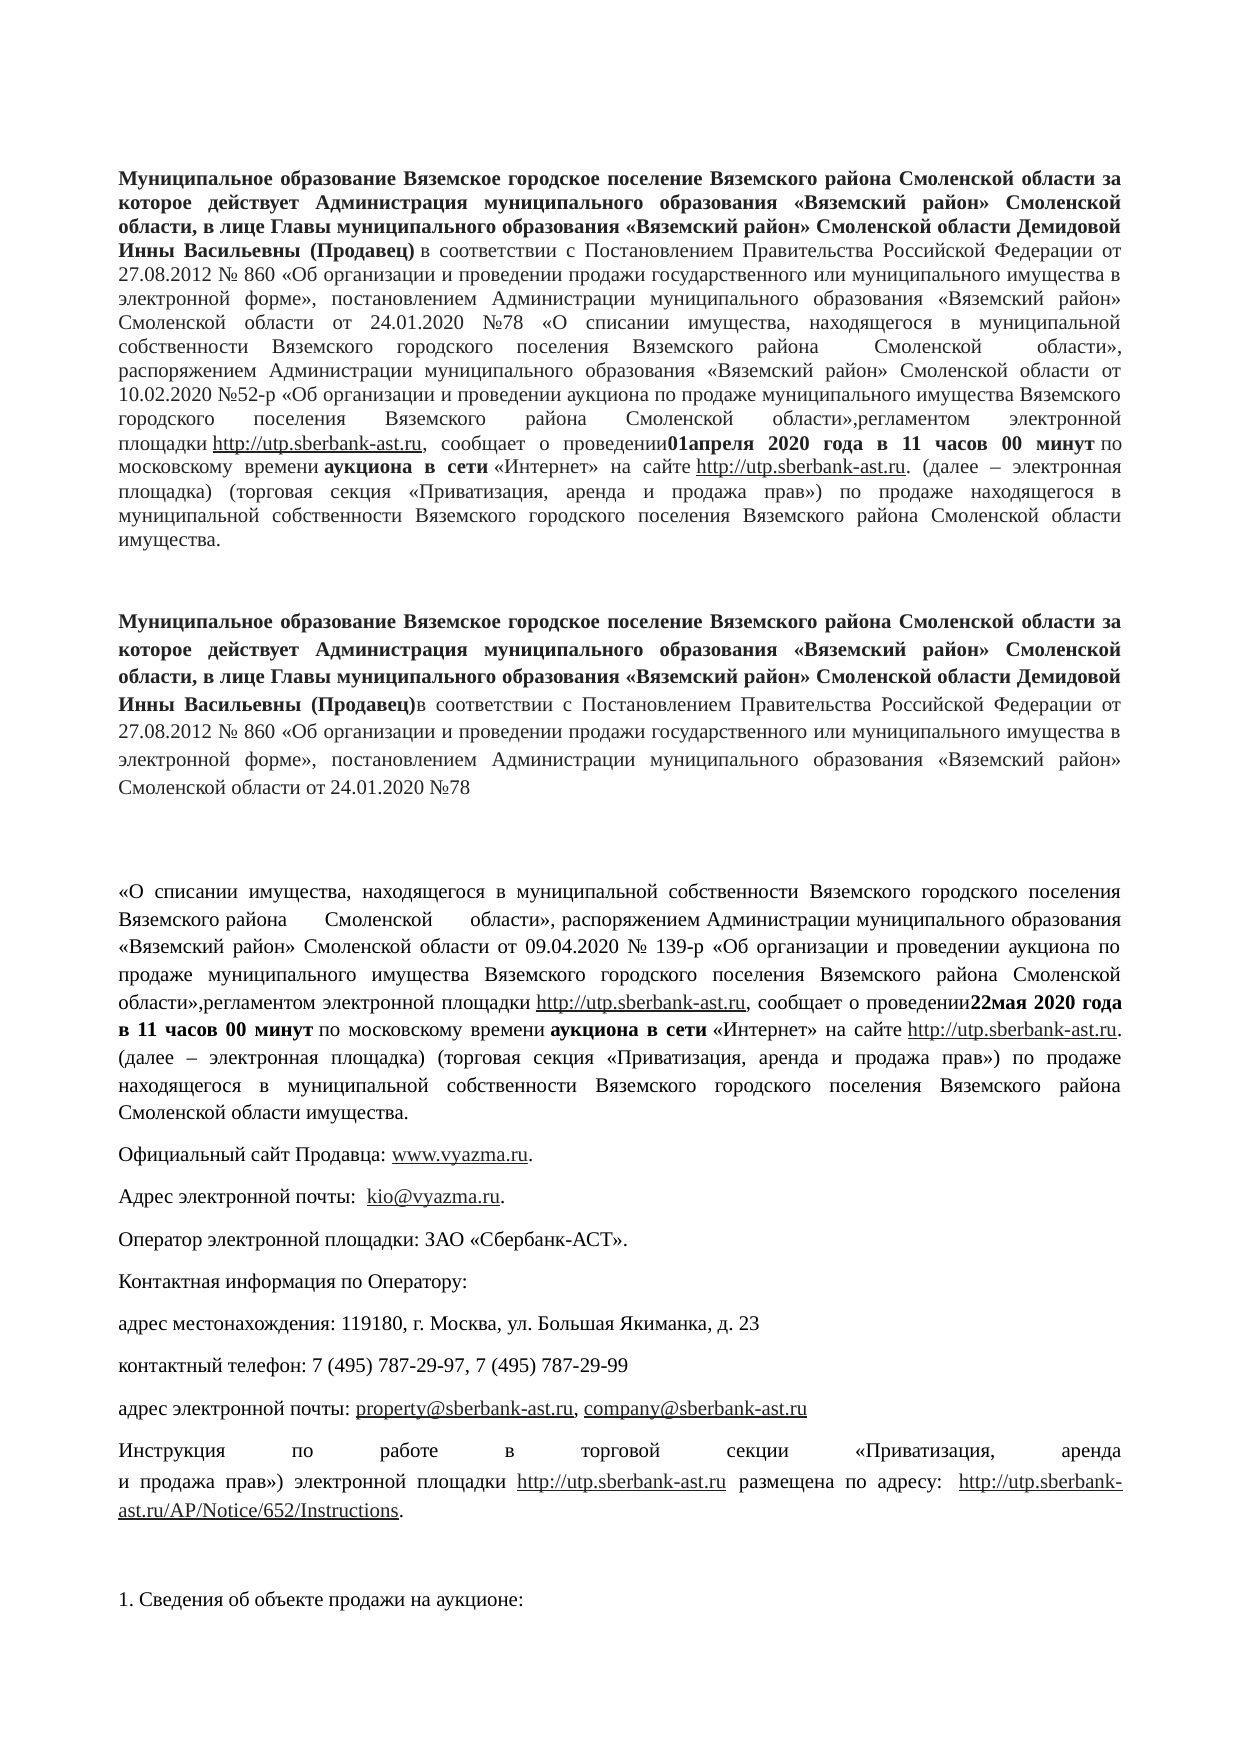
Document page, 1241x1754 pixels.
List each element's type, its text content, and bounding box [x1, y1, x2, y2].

table_header Муниципальное образование Вяземское городское поселение Вяземского района Смоленской области за которое действует Администрация муниципального образования «Вяземский район» Смоленской области, в лице Главы муниципального образования «Вяземский район» Смоленской области Демидовой Инны Васильевны (Продавец) в соответствии с Постановлением Правительства Российской Федерации от 27.08.2012 № 860 «Об организации и проведении продажи государственного или муниципального имущества в электронной форме», постановлением Администрации муниципального образования «Вяземский район» Смоленской области от 24.01.2020 №78 «О списании имущества, находящегося в муниципальной собственности Вяземского городского поселения Вяземского района Смоленской области», распоряжением Администрации муниципального образования «Вяземский район» Смоленской области от 10.02.2020 №52-р «Об организации и проведении аукциона по продаже муниципального имущества Вяземского городского поселения Вяземского района Смоленской области»,регламентом электронной площадки http://utp.sberbank-ast.ru, сообщает о проведении01апреля 2020 года в 11 часов 00 минут по московскому времени аукциона в сети «Интернет» на сайте http://utp.sberbank-ast.ru. (далее – электронная площадка) (торговая секция «Приватизация, аренда и продажа прав») по продаже находящегося в муниципальной собственности Вяземского городского поселения Вяземского района Смоленской области имущества. [118, 166, 1122, 580]
table_cell [118, 580, 1122, 609]
table_cell Муниципальное образование Вяземское городское поселение Вяземского района Смоленской области за которое действует Администрация муниципального образования «Вяземский район» Смоленской области, в лице Главы муниципального образования «Вяземский район» Смоленской области Демидовой Инны Васильевны (Продавец)в соответствии с Постановлением Правительства Российской Федерации от 27.08.2012 № 860 «Об организации и проведении продажи государственного или муниципального имущества в электронной форме», постановлением Администрации муниципального образования «Вяземский район» Смоленской области от 24.01.2020 №78 «О списании имущества, находящегося в муниципальной собственности Вяземского городского поселения Вяземского района Смоленской области», распоряжением Администрации муниципального образования «Вяземский район» Смоленской области от 09.04.2020 № 139-р «Об организации и проведении аукциона по продаже муниципального имущества Вяземского городского поселения Вяземского района Смоленской области»,регламентом электронной площадки http://utp.sberbank-ast.ru, сообщает о проведении22мая 2020 года в 11 часов 00 минут по московскому времени аукциона в сети «Интернет» на сайте http://utp.sberbank-ast.ru. (далее – электронная площадка) (торговая секция «Приватизация, аренда и продажа прав») по продаже находящегося в муниципальной собственности Вяземского городского поселения Вяземского района Смоленской области имущества. Официальный сайт Продавца: www.vyazma.ru. Адрес электронной почты: kio@vyazma.ru. Оператор электронной площадки: ЗАО «Сбербанк-АСТ». Контактная информация по Оператору: адрес местонахождения: 119180, г. Москва, ул. Большая Якиманка, д. 23 контактный телефон: 7 (495) 787-29-97, 7 (495) 787-29-99 адрес электронной почты: property@sberbank-ast.ru, company@sberbank-ast.ru Инструкция по работе в торговой секции «Приватизация, аренда и продажа прав») электронной площадки http://utp.sberbank-ast.ru размещена по адресу: http://utp.sberbank-ast.ru/AP/Notice/652/Instructions. 1. Сведения об объекте продажи на аукционе: 1.1. Наименование имущества: чугунные трубы, являющиеся частью водовода 2D 600 протяженностью 13 км от Бознянского водозабора до базы МП «Водоканал» г. Вязьма Смоленской области, протяжённостью 760 п. м. в количестве 97 шт. 1.2. Местонахождение: Смоленская область, Вяземский район, г. Вязьма 1.3. Собственность: муниципальная 1.4. Рыночная стоимость объекта по оценке – 2 086 209, 00 руб., в том числе НДС 20 %; 1.5. Способ приватизации – аукцион в электронной форме открытый по составу участников 1.6. Начальная цена объекта продажи(с учетом НДС 20 %, с учетом затрат на оформление технической документации, проведение оценки) – 2 091 209, 00 руб. 1.7. Шаг аукциона – 5 % от начальной цены (величина повышения начальной цены) – составляет 104 560,45 руб. 1.8. Сумма задатка – 20 % от начальной цены – 418 241,8 руб. (НДС не облагается). 1.9. Форма платежа – единовременная. 1.10. Аукцион проводится повторно в связи с тем, что предыдущие торги были признаны несостоявшимися. 1.11. Победителем аукциона признается участник, предложивший наиболее высокую цену за продаваемый объект. Сведения о порядке участия в аукционе, проводимом в электронной форме и подведении итогов Дата и время начала приёма заявок на участие в аукционе - 16 апреля 2020 г. 8:00 Дата окончания приёма заявок на участие в аукционе – 18мая 2020 г. 17:00 Дата определения участников аукциона – 20мая 2020 г. Срок внесения задатка, т.е. поступления суммы задатка на счет Оператора: до 17:00 (Мск) 15.05.2020. Информационное сообщение о проведении аукциона по продаже имущества и условиях его проведения являются условиями публичной оферты в соответствии со статьей 437 Гражданского кодекса Российской Федерации. Подача Претендентом заявки и перечисление задатка на счет являются акцептом такой оферты, и договор о задатке считается заключенным в установленном порядке. Для участия в аукционе Претенденты перечисляют задаток в размере 20 % (процентов) начальной цены продажи имущества, указанной в информационном сообщении.Задаток для участия в аукционе служит обеспечением в части заключения договора, а также в обеспечение исполнения обязательств, предусмотренных договором купли-продажи. Оператор электронной площадки проверяет наличие достаточной суммы в размере задатка на лицевом счете Претендента и осуществляет блокирование необходимой суммы. Если денежных средств на лицевом счете Претендента недостаточно для произведения операции блокирования, то Претенденту для обеспечения своевременного поступления денежных средств необходимо учитывать, что поступившие в банк за предыдущий день платежи разносятся на лицевые счета в сроки, установленные Регламентом электронной площадки. Денежные средства, перечисленные за Участника третьим лицом, не зачисляются на счет такого Участника на универсальной торговой площадке. Документом, подтверждающим поступление задатка, является выписка со счета, указанного в информационном сообщении о проведении продажи имущества. Перечисление задатка для участия в аукционе и возврат задатка осуществляются с учетом особенностей, установленных регламентом электронной площадки http://utp.sberbank-ast.ru. Задаток перечисляется на реквизиты оператора электронной площадки http://utp.sberbank-ast.ru/AP/Notice/653/Requisites) Получатель: Наименование: ЗАО «Сбербанк-АСТ» ИНН 7707308480 КПП 770701001 Расчетный счет: 40702810300020038047 Банк Получателя: ПАО «СБЕРБАНК РОССИИ» Г.МОСКВА БИК: 044525225 Кор.счет: 30101810400000000225 Назначение платежа – задаток для участия в электронном аукционе 22.05.2020 по лоту №_1_ «НДС не облагается». Срок внесения задатка, т.е. поступления суммы задатка на счет Оператора: с 08:00 (Мск) 16.04.2020 по 17:00 часов (МСК) 18.05.2020. Порядок возврата задатка: Лицам, перечислившим задаток для участия в аукционе, денежные средства возвращаются в следующем порядке: - участникам аукциона, за исключением его победителя, в течение 5 (пяти) календарных дней со дня подведения итогов аукциона; - претендентам, не допущенным к участию в аукционе, - в течение 5 (пяти) календарных дней со дня подписания протокола о признании претендентов участниками аукциона; - в случае отзыва претендентом в установленном порядке заявки до даты окончания приема заявок поступивший от претендента задаток подлежит возврату в срок не позднее чем 5 (пять) дней со дня поступления уведомления об отзыве заявки. В случае отзыва претендентом заявки позднее даты окончания приема заявок задаток возвращается в порядке, установленном для претендентов, не допущенных к участию в аукционе. Задаток, перечисленный победителем аукциона, засчитывается в счет оплаты приобретаемого имущества (в сумму платежа по договору купли-продажи) и подлежит перечислению в установленном порядке в бюджет соответствующего уровня бюджетной системы в течение 5 (пяти) календарных дней со дня истечения срока, установленного для заключения договора купли-продажи. При уклонении или отказе победителя аукциона от заключения в установленный срок договора купли-продажи имущества задаток ему не возвращается, и он утрачивает право на заключение указанного договора. Требования, предъявляемые к претендентам на участие в аукционе К участию в аукционе допускаются: физические и юридические лица, признаваемые покупателями в соответствии со ст. 5 Федерального закона от 21.12.2001 № 178-ФЗ «О приватизации государственного и муниципального имущества», Положением об организации продажи государственного или муниципального имущества в электронной форме, утвержденного постановлением Правительства Российской Федерации от 27 августа 2012 года № 860, своевременно подавшие заявку на участие в аукционе, представившие надлежащим образом оформленные документы в соответствии с перечнем, установленным в настоящем сообщении, и обеспечившие поступление на счет Оператора Универсальной Торговой Платформы (далее - УТП), указанный в настоящем информационном сообщении, установленной суммы задатка в порядке и сроки, предусмотренные настоящим сообщением и договором о задатке. Иностранные физические и юридические лица допускаются к участию в аукционе с соблюдением требований, установленных законодательством РФ. Обязанность доказать своё право на участие в аукционе возлагается на претендента. Вниманию претендентов: Для обеспечения доступа к участию в электронном аукционе Претендентам необходимо пройти процедуру регистрации на электронной площадке. Регистрация на электронной площадке проводится в соответствии с Регламентом электронной площадки. Подача заявки на участие осуществляется только посредством интерфейса универсальной торговой платформы ЗАО «Сбербанк-АСТ» торговой секции «Приватизация, аренда и продажа прав» из личного кабинета претендента (образец заявки прикреплен в электронной торговой площадке и на сайте www.vyazma.ru в разделе «Аукционы». Документооборот между претендентами, участниками, организатором и продавцом осуществляется через электронную площадку в форме электронных документов либо электронных образов документов (документов на бумажном носителе, преобразованных в электронно-цифровую форму путем сканирования с сохранением их реквизитов), заверенных электронной подписью продавца, претендента или участника либо лица, имеющего право действовать от имени соответственно продавца, претендента или участника. Данное правило не применяется для договора купли-продажи имущества, который заключается сторонами в простой письменной форме. Наличие электронной подписи означает, что документы и сведения, поданные в форме электронных документов, направлены от имени соответственно Претендента, Участника, Продавца (Организатора) и отправитель несет ответственность за подлинность и достоверность таких документов и сведений. Для организации электронного документооборота претендент должен получить электронную подпись. На электронной площадке http://utp.sberbank-ast.ru принимаются и признаются электронные подписи, изданные доверенными удостоверяющими центрами. Список доверенных удостоверяющих центров публикуется в открытой для доступа неограниченного круга лиц части электронной площадки. Аукцион проводится: на электронной площадке «Сбербанк-АСТ», размещенной на сайте http://utp.sberbank-ast.ru в сети Интернет, в соответствии с Положением об организации продажи государственного или муниципального имущества в электронной форме, утвержденного постановлением Правительства Российской Федерации от 27 августа 2012 года № 860, Регламента электронной площадки «Сбербанк-АСТ» (далее – ЭП) в новой редакции. Заявка подается путем заполнения ее электронной формы, размещенной в открытой для доступа неограниченного круга лиц части электронной площадки, с приложением электронных образцов документов, предусмотренных Федеральным законом. После заполнения формы подачи заявки заявку необходимо подписать электронной подписью. Для обеспечения доступа к участию в аукционе физическим и юридическим лицам, желающим приобрести государственное или муниципальное имущество (далее – претендентам) необходимо пройти процедуру регистрации на электронной площадке. Регистрации на электронной площадке подлежат претенденты, ранее не зарегистрированные на электронной площадке. Регистрация на электронной площадке проводится в соответствии с регламентом торговой секции «Приватизация, аренда и продажа прав» универсальной торговой платформы ЗАО «Сбербанк – АСТ» http://utp.sberbank-ast.ru/AP/Notice/1027/Instructions. Дата и время регистрации претендентов на участие в аукционе на электронной площадке на сайте в сети Интернет: c 16.04.2020 по 18.05.2020 с 08:00 до 17:00 по московскому времени. Порядок подачи заявки на участие в аукционе Претенденты подают заявку, путем заполнения ее электронной формы с приложением электронных образов необходимых документов (заявка на участие в электронном аукционе и приложения к ней на бумажном носителе, преобразованные в электронно-цифровую форму путем сканирования с сохранением их реквизитов), заверенных электронной подписью претендента либо лица, имеющего право действовать от имени претендента. При приеме заявок от претендентов Оператор электронной площадки обеспечивает регистрацию заявок и прилагаемых к ним документов в журнале приема заявок. Каждой заявке присваивается номер и в течение одного часа направляет в Личный кабинет Претендента уведомление о регистрации заявки. Одновременно с заявкой претенденты представляют следующие документы: Физические лица: - копию всех листов документа, удостоверяющего личность;Юридические лица: - заверенные копии учредительных документов; - документ, содержащий сведения о доле Российской Федерации, субъекта Российской Федерации или муниципального образования в уставном капитале юридического лица (реестр владельцев акций либо выписка из него или заверенное печатью юридического лица (при наличии печати) и подписанное его руководителем письмо); - документ, который подтверждает полномочия руководителя юридического лица на осуществление действий от имени юридического лица (копия решения о назначении этого лица или о его избрании) и в соответствии с которым руководитель юридического лица обладает правом действовать от имени юридического лица без доверенности. В случае, если от имени претендента действует его представитель по доверенности, к заявке должна быть приложена доверенность на осуществление действий от имени претендента, оформленная в установленном порядке, или нотариально заверенная копия такой доверенности. В случае, если доверенность на осуществление действий от имени претендента подписана лицом, уполномоченным руководителем юридического лица, заявка должна содержать также документ, подтверждающий полномочия этого лица. Все листы документов, представляемых одновременно с заявкой, должны быть пронумерованы. К данным документам прилагается опись. Одно лицо имеет право подать только одну заявку на один объект приватизации. Подача заявки осуществляется только посредством интерфейса электронной площадки http://utp.sberbank-ast.ru (торговая секция «Приватизация, аренда и продажа прав») из личного кабинета претендента. Заявки подаются на электронную площадку, начиная с даты начала приема заявок до времени и даты окончания приема заявок, указанных в информационном сообщении. Заявки с прилагаемыми к ним документами, поданные с нарушением установленного срока, а также заявки с незаполненными полями, на электронной площадке не регистрируются программными средствами. При приеме заявок от Претендентов Оператор электронной площадки обеспечивает конфиденциальность данных о Претендентах и участниках. В течение одного часа со времени поступления заявки Оператор электронной площадки сообщает Претенденту о ее поступлении путем направления уведомления с приложением электронных копий зарегистрированной заявки и прилагаемых к ней документов. Претендент вправе не позднее дня окончания приема заявок отозвать заявку путем направления уведомления об отзыве заявки на электронную площадку. Изменение заявки допускается только путем подачи Претендентом новой заявки в установленные в информационном сообщении сроки о проведении аукциона, при этом первоначальная заявка должна быть отозвана. Соблюдение претендентом указанных требований означает, что заявка и документы, представляемые одновременно с заявкой, поданы от имени претендента. Не позднее следующего рабочего дня после дня подписания протокола о признании Претендентов участниками всем Претендентам, подавшим заявки, направляется уведомление о признании их участниками аукциона или об отказе в признании участниками аукциона с указанием оснований отказа. Информация о Претендентах, не допущенных к участию в аукционе, размещается в открытой части электронной площадки, на официальном сайте Российской Федерации для размещения информации о проведении торгов www.torgi.gov.ru и на официальном сайте Продавца https://www.vyazma.ru/. Любое лицо независимо от регистрации на электронной площадке со дня начала приема заявок вправе направить на электронный адрес Оператора электронной площадки, указанный в информационном сообщении о проведении продажи имущества, запрос о разъяснении размещенной информации. Такой запрос в режиме реального времени направляется в «личный кабинет» Продавца для рассмотрения при условии, что запрос поступил Продавцу не позднее 5 (пяти) рабочих дней до даты окончания подачи заявок. В течение 2 (двух) рабочих дней со дня поступления запроса Продавец предоставляет Оператору электронной площадки для размещения в открытом доступе разъяснение с указанием предмета запроса, но без указания лица, от которого поступил запрос. Продавец вправе: - отказаться от проведения аукциона в любое время, но не позднее, чем за три дня до наступления даты его проведения. При этом задатки возвращаются заявителям в течение 5 (пяти) дней с даты публикации извещения об отказе от проведения аукциона на официальных сайтах торгов, электронной площадке. Оператор извещает Претендентов об отказе Продавца от проведения аукциона не позднее следующего рабочего дня со дня принятия соответствующего решения путем направления указанного сообщения в «личный кабинет» Претендентов. - принять решение о внесении изменений в информационное сообщение и (или) документацию об аукционе не позднее, чем за 3 (три) дня до даты окончания срока подачи заявок на участие в аукционе. При этом изменения, внесенные в информационное сообщение и (или) документацию об аукционе, размещаются на официальных сайтах торгов в срок не позднее окончания рабочего дня, следующего за датой принятия решения о внесении указанных изменений. При внесении изменений срок подачи заявок на участие в аукционе продлевается таким образом, чтобы с даты размещения на официальных сайтах торгов внесенных изменений до даты окончания подачи заявок на участие в аукционе составлял не менее 25 (двадцати пяти) дней. При этом Продавец не несет ответственность в случае, если Претендент не ознакомился с изменениями, внесенными в Информационное сообщение и (или) документацию об аукционе, размещенными надлежащим образом. Порядок ознакомления с документацией Информационное сообщение о проведении аукциона размещается на официальном сайте Российской Федерации для размещения информации о проведении торгов www.torgi.gov.ru, официальном сайте муниципального образования «Вяземский район» Смоленской области www.vyazma.ru, и на электронной площадке http://utp.sberbank-ast.ru. Любое лицо независимо от регистрации на электронной площадке со дня начала приема заявок вправе осмотреть выставленный на продажу объект недвижимости. Для осмотра имущества необходимо предварительно позвонить в комитет имущественных отношений Администрации муниципального образования «Вяземский район» Смоленской области по телефону: 8 (48131) 2-37-91, 4-22-43. Получить подробную информацию и ознакомиться с документами можно по рабочим дням с 8.00 до13.00 с 14.00 до 17.00 по московскому времени по адресу: г. Вязьма, ул. 25 Октября, д. 11, каб. № 313, телефоны для справок: 4-22-43, 2-37-91. Условия допуска и отказа в допуске к участию в аукционе. К участию в аукционе допускаются претенденты, признанные продавцом в соответствии с Законом о приватизации участниками. Претендент приобретает статус участника аукциона с момента подписания протоколао признании Претендентов участниками аукциона. Претендент не допускается к участию в аукционе по следующим основаниям: - представленные документы не подтверждают право претендента быть покупателем в соответствии с законодательством Российской Федерации; - представлены не все документы в соответствии с перечнем, указанным в информационном сообщении (за исключением предложений о цене государственного или муниципального имущества на аукционе), или оформление указанных документов не соответствует законодательству Российской Федерации; - заявка подана лицом, не уполномоченным претендентом на осуществление таких действий; - не подтверждено поступление в установленный срок задатка на счета, указанные в информационном сообщении. Перечень оснований отказа претенденту в участии в аукционе является исчерпывающим. Продавец в день рассмотрения заявок и документов претендентов и установления факта поступления задатка подписывает протокол о признании претендентов участниками, в котором приводится перечень принятых заявок (с указанием имен (наименований) претендентов), перечень отозванных заявок, имена (наименования) претендентов, признанных участниками, а также имена (наименования) претендентов, которым было отказано в допуске к участию в аукционе, с указанием оснований отказа. Не позднее следующего рабочего дня после подписания протокола о признании претендентов участниками всем претендентам, подавшим заявки, направляется уведомление о признании их участниками аукциона или об отказе в признании участниками аукциона с указанием оснований отказа. Информация о претендентах, не допущенных к участию в аукционе, размещается в открытой части электронной площадки на официальном сайте в сети "Интернет" для размещения информации о проведении торгов, определенном Правительством Российской Федерации, а также на официальном сайте продавца в сети "Интернет". Порядок проведения аукциона, определения его победителя и место подведения итогов продажи муниципального имущества. (В соответствии с законодательством о приватизации и регламентом торговой секции «Приватизация, аренда и продажа прав»). Аукцион проводится в электронной форме на универсальной торговой площадке в сети «Интернет» на сайте http://utp.sberbank-ast.ru (торговая секция «Приватизация, аренда и продажа прав»)в указанные в информационном сообщении день и час путем последовательного повышения участниками начальной цены продажи на величину, равную либо кратную величине «шага аукциона». «Шаг аукциона» составляет 5 % (процентов) начальной цены продажи имущества, указанной в информационном сообщении. «Шаг аукциона» не изменяется в течении всего аукциона. Размер «шага аукциона» указан в настоящем информационном сообщении. Форма подачи предложений о цене открытая. Во время проведения процедуры аукциона оператор электронной площадки обеспечивает доступ участников к закрытой части электронной площадки и возможность представления ими предложений о цене имущества. Предложением о цене признается подписанное электронной подписью Участника предложение участника, увеличенное на величину, равную или кратную «шагу аукциона» от начальной цены продажи имущества или от лучшего предложения о цене Со времени начала проведения процедуры аукциона оператором электронной площадки размещается: - в открытой части электронной площадки - информация о начале проведения процедуры аукциона с указанием наименования имущества, начальной цены и текущего "шага аукциона"; - в закрытой части электронной площадки - помимо информации, указанной в открытой части электронной площадки, также предложения о цене имущества и время их поступления, величина повышения начальной цены ("шаг аукциона"), время, оставшееся до окончания приема предложений о цене имущества. В течение одного часа со времени начала проведения процедуры аукциона участникам предлагается заявить о приобретении имущества по начальной цене. В случае, если в течение указанного времени: - поступило предложение о начальной цене имущества, то время для представления следующих предложений об увеличенной на "шаг аукциона" цене имущества продлевается на 10 (десять) минут со времени представления каждого следующего предложения. Если в течение 10 (десяти) минут после представления последнего предложения о цене имущества следующее предложение не поступило, аукцион с помощью программно-аппаратных средств электронной площадки завершается; - не поступило ни одного предложения о начальной цене имущества, то аукцион с помощью программно-аппаратных средств электронной площадки завершается. В этом случае временем окончания представления предложений о цене имущества является время завершения аукциона. Во время проведения процедуры аукциона программными средствами электронной площадки обеспечивается: - исключение возможности подачи участником предложения о цене имущества, не соответствующего увеличению текущей цены на величину "шага аукциона"; - уведомление участника в случае, если предложение этого участника о цене имущества не может быть принято в связи с подачей аналогичного предложения ранее другим участником. Победителем аукциона признается участник, предложивший наибольшую цену имущества. Ход проведения процедуры аукциона фиксируется оператором электронной площадки в электронном журнале, который направляется продавцу в течение одного часа со времени завершения приема предложений о цене имущества для подведения итогов аукциона путем оформления протокола об итогах аукциона. Процедура аукциона считается завершенной со времени подписания продавцом протокола об итогах аукциона. Протокол об итогах аукциона удостоверяет право победителя на заключение договора купли-продажи имущества, содержит фамилию, имя, отчество или наименование юридического лица - победителя аукциона, цену имущества, предложенную победителем, фамилию, имя, отчество или наименование юридического лица - участника продажи, который сделал предпоследнее предложение о цене такого имущества в ходе продажи, и подписывается продавцом в течение одного часа с момента получения электронного журнала, но не позднее рабочего дня, следующего за днем подведения итогов аукциона. Аукцион признается несостоявшимся в следующих случаях: - не было подано ни одной заявки на участие либо ни один из претендентов не признан участником; - принято решение о признании только одного претендента участником; - ни один из участников не сделал предложение о начальной цене имущества. Решение о признании аукциона несостоявшимся оформляется протоколом. В течение одного часа со времени подписания протокола об итогах аукциона Победителю направляется уведомление о признании его Победителем с приложением этого протокола, а также размещается в открытой части электронной площадки следующая информация: - наименование имущества и иные позволяющие его индивидуализировать сведения; - цена сделки; - фамилия, имя, отчество физического лица или наименование юридического лица – Победителя. Срок заключения договора купли-продажи, оплата приобретенного имущества Не ранее 5 (пяти) рабочих дней со дня подведения итогов аукциона с Победителем заключается договор купли-продажи имуществав простой письменной форме по месту нахождения Продавца. При уклонении или отказе Победителя от заключения в установленный срок договора купли-продажи имущества результаты аукциона аннулируются Продавцом, Победитель утрачивает право на заключение указанного договора, задаток ему не возвращается. Оплата приобретаемого имущества производится в рублях путем единовременного перечисления Покупателем денежных средств на расчетный счет Продавца. Победитель аукциона (Покупатель) перечисляет денежные средства Продавцу по следующим реквизитам: УФК по Смоленской области (комитет имущественных отношений Администрации муниципального образования «Вяземский район» Смоленской области л.с. 05633D00450), ИНН 6722000650, КПП 672201001, р/с 40302810545253020001 Отделение Смоленск г. Смоленск БИК 046614001, в течение 10 рабочих дней с момента подписания Договора купли-продажи. Передача имущества и оформление права собственности на него осуществляются в соответствии с законодательством Российской Федерации и договором купли-продажи имущества не позднее чем через 30 календарных дней после дня оплаты имущества. Задаток, внесенный Победителем аукциона, засчитывается в счет оплаты приобретаемого имущества. Ответственность покупателя, в случае его отказа или уклонения от оплаты имущества в установленные сроки, предусматривается в соответствии с законодательством Российской Федерации в договоре купли-продажи имущества, задаток ему не возвращается. КОМИТЕТ ИМУЩЕСТВЕННЫХ ОТНОШЕНИЙ АДМИНИСТРАЦИИ МУНИЦИПАЛЬНОГО ОБРАЗОВАНИЯ «ВЯЗЕМСКИЙ РАЙОН» СМОЛЕНСКОЙ ОБЛАСТИ 215110, Смоленская область, г. Вязьма, ул. 25 Октября, д.11,каб. 311, 313, 314, телефон председателя комитета: 4-22-43, тел./факс: 2-37-91, 2-38-92 З А Я В К А на участие в аукционе по продаже муниципального имущества Вяземского городского поселения Вяземского района Смоленской области _________ Дата «___ ____»__________20___ г. ____час.______мин. Заявитель__________________________________________________________________________ (Ф. И. О. физического лица, наименование юридического лица) именуемый далее «Претендент» Адрес_______________________________________________________________________ Паспорт (для физических лиц) №___________серия, кем выдан_________________________ _____________________________________________________________________________ _____________________________________________________________________________ Для юридического лица ОГРН________________________ИНН_______________________ КПП_____________________ телефон ___________________факс________________ именуемый далее «Претендент» Ознакомившись с информационным сообщением о проведении открытого аукциона, прошу принять заявку на участие в аукционе по продаже муниципального имущества____________________ _______________________________________________ (наименование имущества) который состоится «_______»___________________20_____ Задаток в сумме _ ______________________________________________________________ цифрами и прописью Внесен по платежному поручению (квитанции) №___________«______»__________20__г. Принимая решение об участии в аукционе с _______________________________________ форма подачи предложений о цене Заявитель обязуется: - соблюдать условия аукциона, содержащиеся в информационном сообщении о проведении аукциона, опубликованном на официальном сайте http://www.torgi.gov.ru, электронной площадке http://utp.sberbank-ast.ru, официальном сайте муниципального образования «Вяземский район» Смоленской области www.vyazma.ru , а также порядок проведения аукциона установленный Федеральным законом от 21.12.2001 № 178-ФЗ «О приватизации государственного и муниципального имущества», Постановлением Правительства Российской Федерации от 27.08.2012 № 860 «Об организации и проведении продажи государственного или муниципального имущества в электронной форме». - в случае признания меня Победителем аукциона подписать протокол об итогах аукциона договор купли-продажи заключить в течение 5-ти рабочих дней со дня подведения итогов аукциона. Со сведениями, опубликованными в информационном сообщении о проведении аукциона Заявитель ознакомлен и согласен. К заявке прилагается перечень документов, указанный в информационном сообщении о проведении аукциона. Претендент__________________________________________________________________________ ______________________ «_______»____________20____г. подпись Заявка принята Продавцом Дата «_____»_____________2020 г. ______час.______мин. Регистрационный номер_______________ Подпись регистрирующего лица _________________________________________________ _________________________ «______» ____________2020_____г. Настоящей заявкой подтверждаем(-ю) свое согласие на обработку персональных данных. Проект Д О Г О В О Р о задатке г. Вязьма «_______»______ _______ г. Муниципальное образование Вяземское городское поселение Вяземского района Смоленской области за которое действует Администрация муниципального образования «Вяземский район» Смоленской области, в лице Главы муниципального образования «Вяземский район» Смоленской области Демидовой Инны Васильевны, именуемый в дальнейшем «Продавец», с одной стороны, и_______________________________________ _____________________________________________________________________________ ФИО физического лица, паспортные данные, регистрация, наименование юридического лица, ОГРН, ИНН _____________________________________________________________________________ именуемый (ая, ое) в дальнейшем «Претендент», с другой стороны, в соответствии с информационным сообщением о проведении аукциона по продаже___________________________________________________________________________________________________________________________________________________, опубликованным на официальном сайте в сети «Интернет» www.torgi.gov.ru, электронной площадкеhttp://utp.sberbank-ast.ruот «_______»___________20_____ г., размещенным на сайте www.vyazma.ru заключили договор о нижеследующем: Предметдоговора 1.1. Предметом настоящего договора является задаток, то есть денежная сумма, выдаваемая «Претендентом» «Продавцу» в доказательство заключения договора купли-продажи_ ___ _____________________________________________________________________________, с победителем аукциона 2. Условия договора 2.1. Для участия в аукционе по продаже ___________________________________________ _____________________________________________________________________________ «Претендент» вносит задаток в сумме____________________________________________ на счет и в срок, указанный в информационном сообщении до «______»____ ____20____г. 2.2. «Претендент» предоставляет «Продавцу» платежный документ, подтверждающий поступление суммы установленного задатка на счет «Продавца». 2.3. Задаток, внесенный «Претендентом», не признанным победителем аукциона, подлежит возврату в течение 5-ти дней со дня подведения итогов аукциона. 2.4. Сумма внесенного задатка засчитывается победителю торгов в счет заявленной цены приобретения_________________________________________________________________, на аукционе. 2.5. При уклонении или отказе победителя аукциона от заключения в установленный в информационном сообщении срок договора купли-продажи задаток не возвращается. Срокдействиядоговора 3.1. Договор вступает в силу с момента его подписания сторонами и действует до «______»______________20____г. до «_______» часов. Продавец Муниципальное образование Вяземское городское поселение Вяземского района Смоленской области за которое действует Администрация муниципального образования «Вяземский район» Смоленской областиг. Вязьма, ул. 25 Октября, д. 11 ___________________И.В. Демидова Претендент _______________________________________ ________________________________________ ________________________________________ ________________________________________ ________________________________________ _________________________________________ КОМИТЕТ ИМУЩЕСТВЕННЫХ ОТНОШЕНИЙ АДМИНИСТРАЦИИ МУНИЦИПАЛЬНОГО ОБРАЗОВАНИЯ «ВЯЗЕМСКИЙ РАЙОН» СМОЛЕНСКОЙ ОБЛАСТИ 215110, Смоленская область, г. Вязьма, ул. 25 Октября, д.11,каб. 311, 313, 314, телефон председателя комитета: 4-22-43, тел./факс: 2-37-91, 2-38-92 О П И С Ь документов, предоставленных для участия в аукционе по продаже муниципального имущества Вяземского городского поселения Вяземского района Смоленской области Наименование заявителя _____________________________________________ Адрес _____________________________________________________________ Перечень предоставленных документов: 1. ________________________________________________________________ 2._________________________________________________________________ 3._________________________________________________________________ … Документы в количестве __ (__________) Сдал: _______________________________ (Ф.И.О., должность) _______________________ (подпись) «______»______________20_____ г. Принял: ________________________________ (Ф.И.О., должность) ______________________________________ ______________________________________ ______________________________________ _____________________ (подпись) «_______»____________20____ г. Проект ДОГОВОР купли-продажи № город Вязьма, Смоленская область _______________________2020 ПРОДАВЕЦ: Муниципальное образование Вяземское городское поселение Вяземского района Смоленской области за которое действует Администрация муниципального образования «Вяземский район» Смоленской области, в лице Главы муниципального образования «Вяземский район» Смоленской области Демидовой Инны Васильевны, действующей на основании решений Совета депутатов Вяземского городского поселения Вяземского района Смоленской области от 01.07.2014 № 47 «О передаче исполнения полномочий Администрации Вяземского городского поселения Вяземского района Смоленской области Администрации муниципального образования «Вяземский район» Смоленской области» и Вяземского районного Совета депутатов от 20.08.2014 №46 «Об исполнении Администрацией муниципального образования «Вяземский район» Смоленской области полномочий Администрации Вяземского городского поселения Вяземского района Смоленской области», Устава муниципального образования «Вяземский район» Смоленской области, Устава Вяземского городского поселения Вяземского района Смоленской области, с одной стороны, и ПОКУПАТЕЛЬ: Победитель аукциона по продаже муниципального имуществаВяземского городского поселения Вяземского района Смоленской области (протокол № ______ от_____________), проведенного комитетом имущественных отношений Администрации муниципального образования «Вяземский район» Смоленской области, _____________________в ____ часов _____ минут по московскому времени в сети«Интернет» на сайте http://utp.sberbank-ast.ru. (электронная площадка, торговая секция «Приватизация, аренда и продажа прав»), _______________________________________________________________________ (Ф. И. О. физического лица, наименование юридического лица, ОГРН, ИНН) паспорт гражданина РФ: _________________________________________________ зарегистрирован(а) по адресу: _____________________________________________ с другой стороны, заключили настоящий договор о нижеследующем: 1. ПРОДАВЕЦ продает, а ПОКУПАТЕЛЬ покупает в собственность: чугунные трубы, являющиеся частью водовода 2D 600 протяженностью 13 км от Бознянского водозабора до базы МП «Водоканал» г. Вязьма Смоленской области, протяжённостью 760 п. м. в количестве 97 шт., находящиеся в муниципальной собственности Вяземского городского поселения Вяземского района Смоленской области, именуемые в дальнейшем «имущество», расположенные по адресу:_________________________________________________, рыночной стоимостью____________________________________________________ цифрами и прописью на основании отчета оценщика _____________________________________________ ________________________________________________________________________(наименование организации проводившей оценку) начальной ценой _________________________________________________________ цифрами и прописью 2. В соответствии с протоколом № _____ от _________________ об итогах аукциона по продаже муниципального имущества Вяземского городского поселения Вяземского района Смоленской области имущество продается ПОКУПАТЕЛЮ за ______________________________________________________ цифрами и прописью 3. Сумма внесенного ПОКУПАТЕЛЕМ задатка в размере ________________ _______________________________________________________________________ цифрами и прописью на реквизиты оператора электронной площадки http://utp.sberbank-ast.ru засчитана в оплату за приобретаемое имущество. 4. Оплата в размере ________________________________________________ цифрами и прописью цены приобретенного имущества производится ПОКУПАТЕЛЕМ на счет комитета имущественных отношений Администрации МО «Вяземский район» Смоленской области в течение пятнадцати рабочих дней со дня проведения аукциона по следующим банковским реквизитам: УФК по Смоленской области (комитет имущественных отношений Администрации муниципального образования «Вяземский район» Смоленской области л.с. 05633D00450), ИНН 6722000650, КПП 672201001, р/с 40302810545253020001 Отделение Смоленск г. Смоленск БИК 046614001. 5. ПРОДАВЕЦ в соответствии со ст. 469 ГК РФ гарантирует, что отчуждаемое имущество соответствует предъявляемым к нему требованиям, а покупатель ознакомлен с приобретаемыми трубами путем осмотра, произведенного до заключения настоящего договора, и удовлетворен их качественным состоянием. 6. ПРОДАВЦУ неизвестны какие-либо недостатки отчуждаемого имущества, о которых он обязан сообщить ПОКУПАТЕЛЮ. 7. Стороны добровольно и осознанно подписывают настоящий договор. Обстоятельства, вынуждающие совершить данную сделку на невыгодных для них условиях, отсутствуют. Стороны поставили друг друга в известность, что не лишены дееспособности, под опекой и попечительством не состоят, не страдают заболеваниями, препятствующими осознать суть подписываемого договора. 8. Содержание настоящего договора, его последствия, ответственность, права и обязанности, а также содержание статей 167, 209, 223, 450, 450.1 Гражданского кодекса Российской Федерации истатей 34,35 Семейного кодекса сторонам понятны. 9. ПРОДАВЕЦ гарантирует, что до подписания настоящего договора продаваемый объект недвижимости никому другому не отчуждался, в споре, под запрещением (арестом) и залогом не состоит. 10. ПОКУПАТЕЛЬ становится собственником имущества после подписания сторонами по настоящему Договору купли-продажи акта приёма-передачи.Передача имущества ПОКУПАТЕЛЮ начинается с даты, следующей за датой поступления денежных средств на расчётный счёт ПРОДАВЦА. 11. Вывоз и погрузка имущества в транспортные средства осуществляется силами и средствами за счет ПОКУПАТЕЛЯ. 12. ПОКУПАТЕЛЬ обязан обеспечить своим работникам безопасные условия труда в соответствии с требованиями законодательных и нормативных актов по охране труда, пожарной и промышленной безопасности. 13.Все виды работ, в том числе и вывоз имущества, должны быть выполнены не позднее 60 календарных дней после подписания настоящего договора. 14. При уклонении или отказе победителя аукциона от заключения в пятидневный срок со дня проведения аукциона договора купли-продажи имущества или уклонения от оплаты оставшейся суммы имущества задаток ему не возвращается, он утрачивает право на заключение указанного договора. За несвоевременное перечисление денежных средств за покупку муниципального имущества ПОКУПАТЕЛЬ уплачивает пени за каждый день просрочки в размере одной трехсотой процентной ставки рефинансирования Центрального банка Российской Федерации, действующей на дату выполнения денежных обязательств. 15. Ответственность и права сторон, не предусмотренные в настоящем договоре, определяются в соответствии с действующим законодательством Российской Федерации. 16. Настоящий договор содержит весь объем соглашений между сторонами, отменяет и делает недействительными все другие обстоятельства и представления, которые могут быть сделаны или приняты сторонами, будь то в устной или письменной форме, до заключения настоящего договора, касающиеся предмета договора. 17. Настоящий договор составлен и подписан в двух идентичных экземплярах, имеющих равную юридическую силу, один из которых выдается ПРОДАВЦУ, другой – на руки ПОКУПАТЕЛЮ. ПРОДАВЕЦ: Муниципальное образование Вяземское городское поселение Вяземского района Смоленской области за которое действует Администрация муниципального образования «Вяземский район» Смоленской области Глава муниципального образования «Вяземский район» Смоленской области ________ И.В. Демидова ПОКУПАТЕЛЬ: _______________________________________________________________________ (Ф. И. О. физического лица, наименование юридического лица) Проект ПЕРЕДАТОЧНЫЙ АКТ город Вязьма, Смоленская область ________________________ 2020 года Мы, нижеподписавшиеся: ПРОДАВЕЦ: Муниципальное образование Вяземское городское поселение Вяземского района Смоленской области за которое действует Администрация муниципального образования «Вяземский район» Смоленской области, в лице Главы муниципального образования «Вяземский район» Смоленской области Демидовой Инны Васильевны, действующей на основании решений Совета депутатов Вяземского городского поселения Вяземского района Смоленской области от 01.07.2014 № 47 «О передаче исполнения полномочий Администрации Вяземского городского поселения Вяземского района Смоленской области Администрации муниципального образования «Вяземский район» Смоленской области» и Вяземского районного Совета депутатов от 20.08.2014 № 46 «Об исполнении Администрацией муниципального образования «Вяземский район» Смоленской области полномочий Администрации Вяземского городского поселения Вяземского района Смоленской области», Устава муниципального образования «Вяземский район» Смоленской области, Устава Вяземского городского поселения Вяземского района Смоленской области, с одной стороны, и ПОКУПАТЕЛЬ: Победитель аукциона по продаже муниципального имущества Вяземского городского поселения Вяземского района Смоленской области (протокол № _____ от ____________), проведенного комитетом имущественных отношений Администрации муниципального образования «Вяземский район» Смоленской области, «______» ____ _______ ______________2020 в ____ часов _____ минут по московскому времени в сети«Интернет» на сайте http://utp.sberbank-ast.ru. (электронная площадка, торговая секция «Приватизация, аренда и продажа прав»), ______________________________ _______________________________________________________________________ (Ф. И. О. физического лица, наименование юридического лица) паспорт гражданина РФ: _________________________________________________ зарегистрирован(а) по адресу: _____________________________________________ с другой стороны, составили настоящий акт о нижеследующем: 1. ПРОДАВЕЦ в соответствии с договором купли-продажи № ______ от __________________по настоящему акту передал, а ПОКУПАТЕЛЬ принял:__________________________, расположенное по адресу:___________________________________________, рыночной стоимостью ____________________________________________________________________ цифрами и прописью на основании отчета оценщика . (наименование организации проводившей оценку) 2. Претензий у ПОКУПАТЕЛЯ к ПРОДАВЦУ по передаваемому имуществу не имеется, имущество продается в том виде, в котором оно было осмотрено ПОКУПАТЕЛЕМ. 3. Документацию и т.д. ПОКУПАТЕЛЬ получил. 4. Настоящим актом каждая из сторон по договору подтверждает, что обязательства сторон выполнены, у сторон нет друг к другу претензий по существу договора. 5. Настоящий акт составлен и подписан в двух идентичных экземплярах, имеющих равную юридическую силу, один из которых выдается ПРОДАВЦУ, другой – на руки ПОКУПАТЕЛЮ. ПРОДАВЕЦ: Муниципальное образование Вяземское городское поселение Вяземского района Смоленской области за которое действует Администрация муниципального образования «Вяземский район» Смоленской области Глава муниципального образования «Вяземский район» Смоленской области ________ И.В. Демидова ПОКУПАТЕЛЬ: _______________________________________________________________________ (Ф. И. О. физического лица, наименование юридического лица) [118, 609, 1122, 1629]
